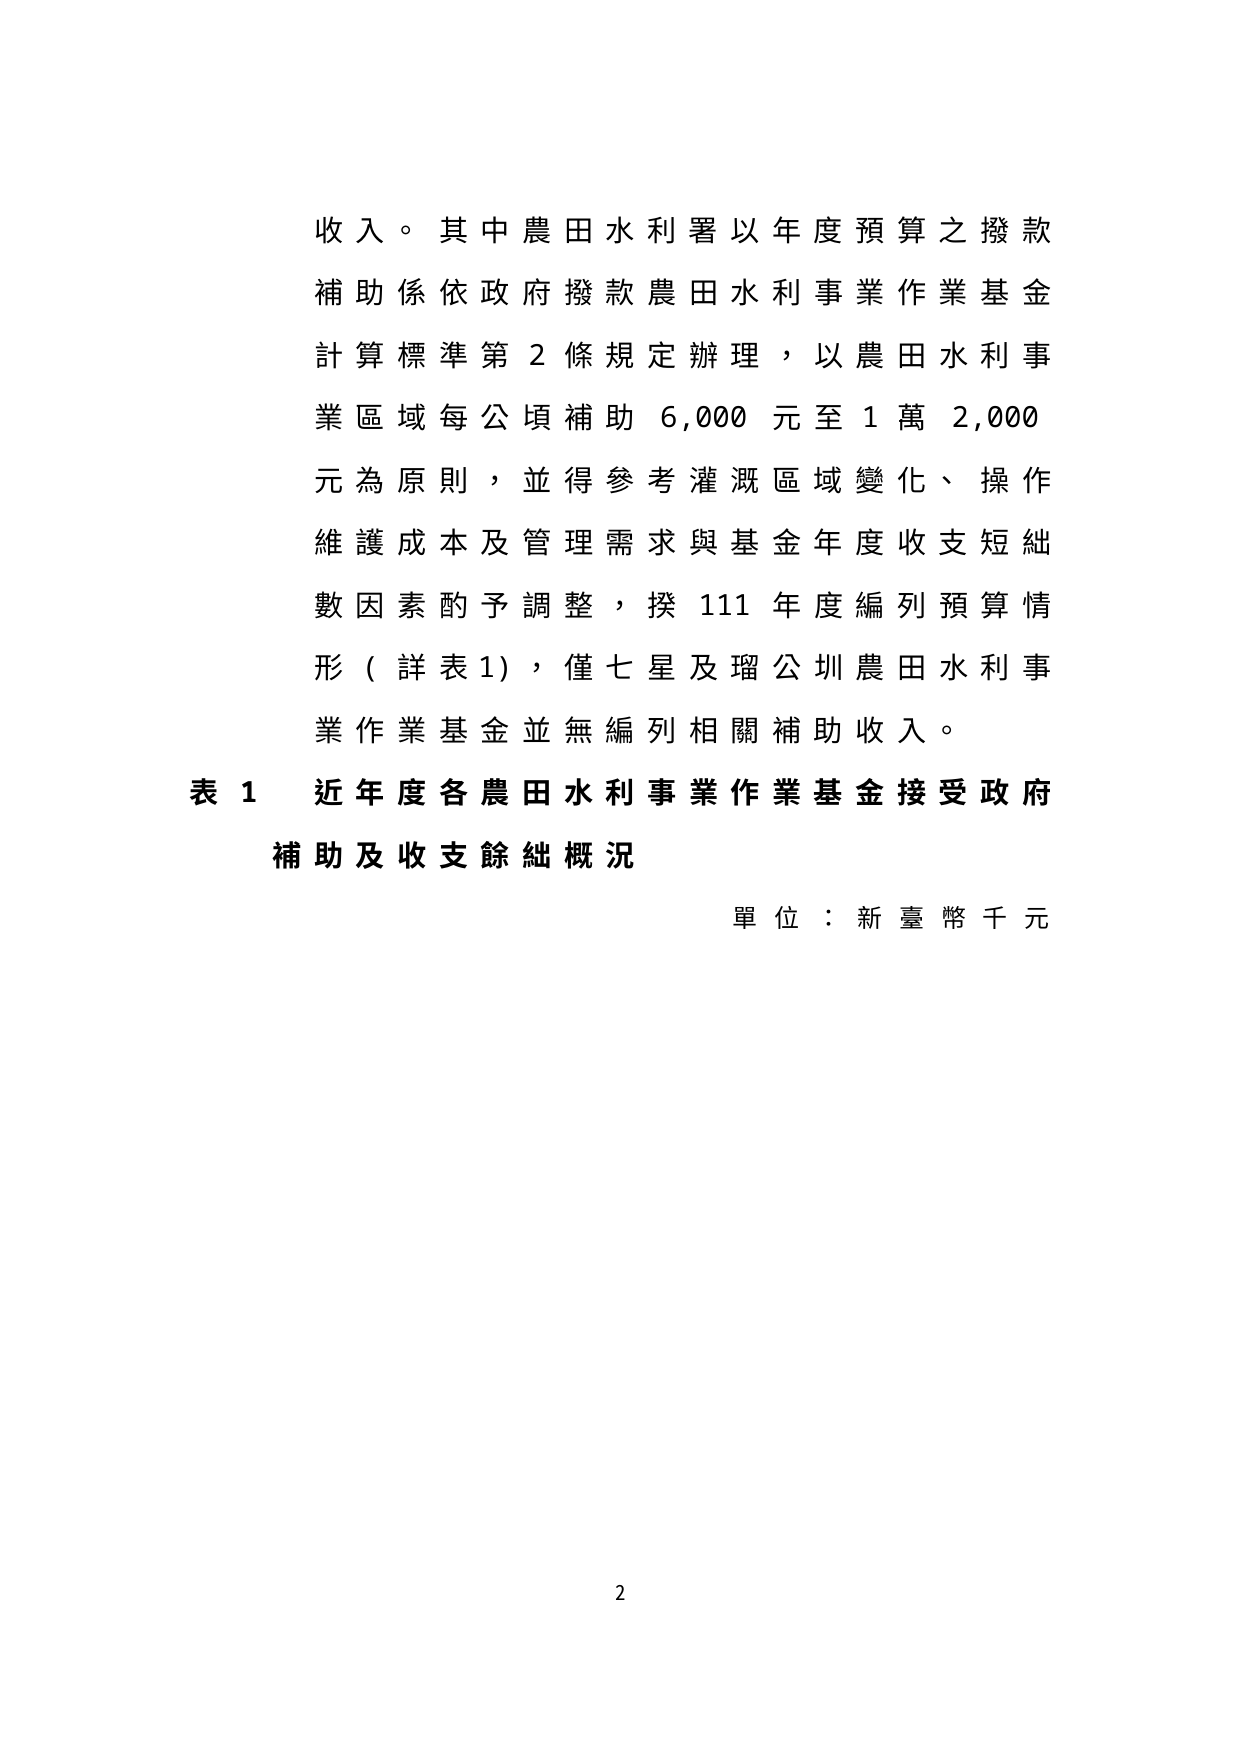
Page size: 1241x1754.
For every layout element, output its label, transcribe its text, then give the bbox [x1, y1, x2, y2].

text 單位：新臺幣千元 [183, 874, 1058, 937]
text 收入。其中農田水利署以年度預算之撥款補助係依政府撥款農田水利事業作業基金計算標準第2條規定辦理，以農田水利事業區域每公頃補助6,000元至1萬2,000元為原則，並得參考灌溉區域變化、操作維護成本及管理需求與基金年度收支短絀數因素酌予調整，揆111年度編列預算情形(詳表1)，僅七星及瑠公圳農田水利事業作業基金並無編列相關補助收入。 [271, 187, 1058, 749]
text 表1 近年度各農田水利事業作業基金接受政府補助及收支餘絀概況 [183, 749, 1058, 874]
